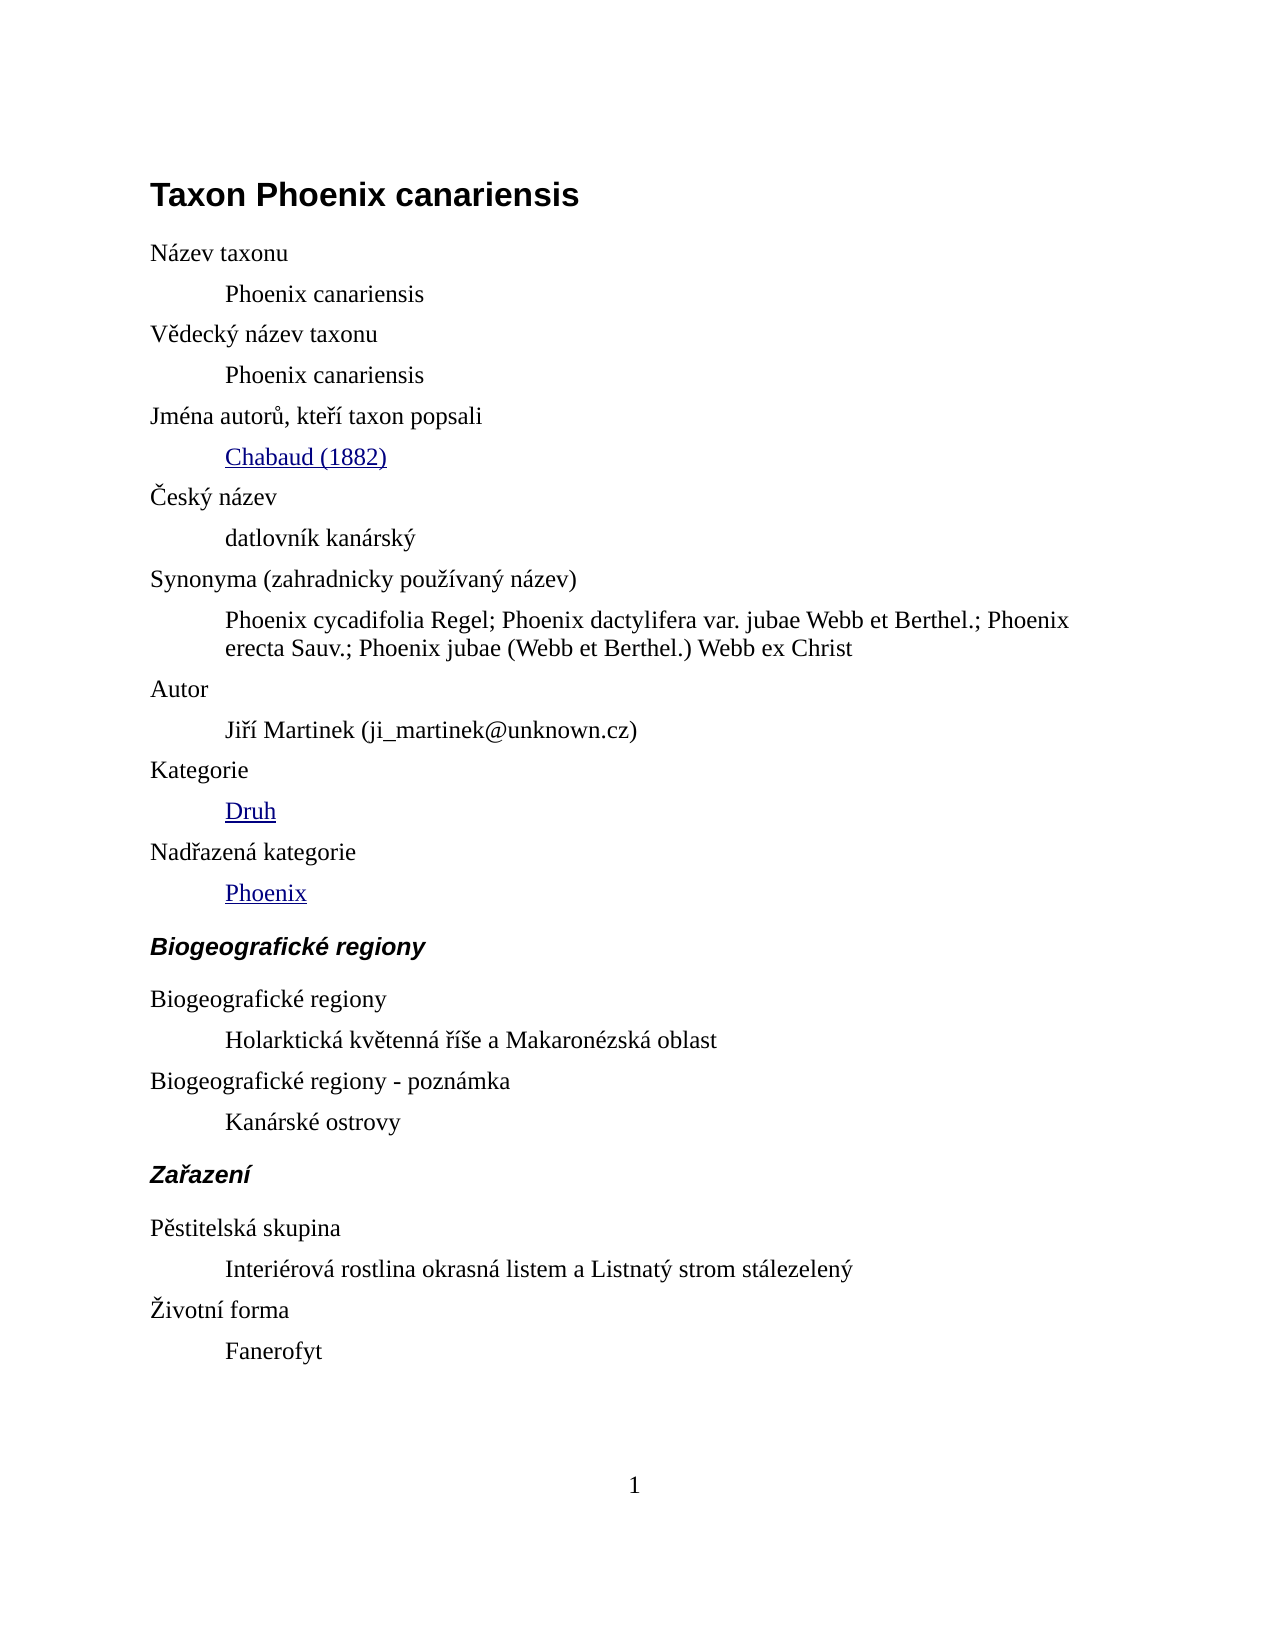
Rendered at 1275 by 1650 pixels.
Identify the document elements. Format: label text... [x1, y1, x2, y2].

text Jména autorů, kteří taxon popsali [150, 401, 1125, 430]
text Biogeografické regiony [150, 984, 1125, 1013]
text Český název [150, 482, 1125, 511]
text Holarktická květenná říše a Makaronézská oblast [225, 1025, 1125, 1054]
text Pěstitelská skupina [150, 1213, 1125, 1242]
text Vědecký název taxonu [150, 319, 1125, 348]
text Interiérová rostlina okrasná listem a Listnatý strom stálezelený [225, 1254, 1125, 1283]
text Druh [225, 796, 1125, 825]
text datlovník kanárský [225, 523, 1125, 552]
text Název taxonu [150, 238, 1125, 267]
text Synonyma (zahradnicky používaný název) [150, 564, 1125, 593]
text Autor [150, 674, 1125, 703]
text Phoenix [225, 878, 1125, 907]
subtitle Taxon Phoenix canariensis [150, 175, 1125, 214]
text Nadřazená kategorie [150, 837, 1125, 866]
text Fanerofyt [225, 1336, 1125, 1364]
text Kategorie [150, 756, 1125, 784]
subtitle Zařazení [150, 1161, 1125, 1189]
text Jiří Martinek (ji_martinek@unknown.cz) [225, 715, 1125, 744]
text Phoenix cycadifolia Regel; Phoenix dactylifera var. jubae Webb et Berthel.; Phoenix erecta Sauv.; Phoenix jubae (Webb et Berthel.) Webb ex Christ [225, 605, 1125, 662]
text Chabaud (1882) [225, 442, 1125, 471]
text Životní forma [150, 1295, 1125, 1324]
text Phoenix canariensis [225, 360, 1125, 389]
subtitle Biogeografické regiony [150, 932, 1125, 960]
text Biogeografické regiony - poznámka [150, 1066, 1125, 1095]
text Phoenix canariensis [225, 279, 1125, 308]
text Kanárské ostrovy [225, 1107, 1125, 1136]
